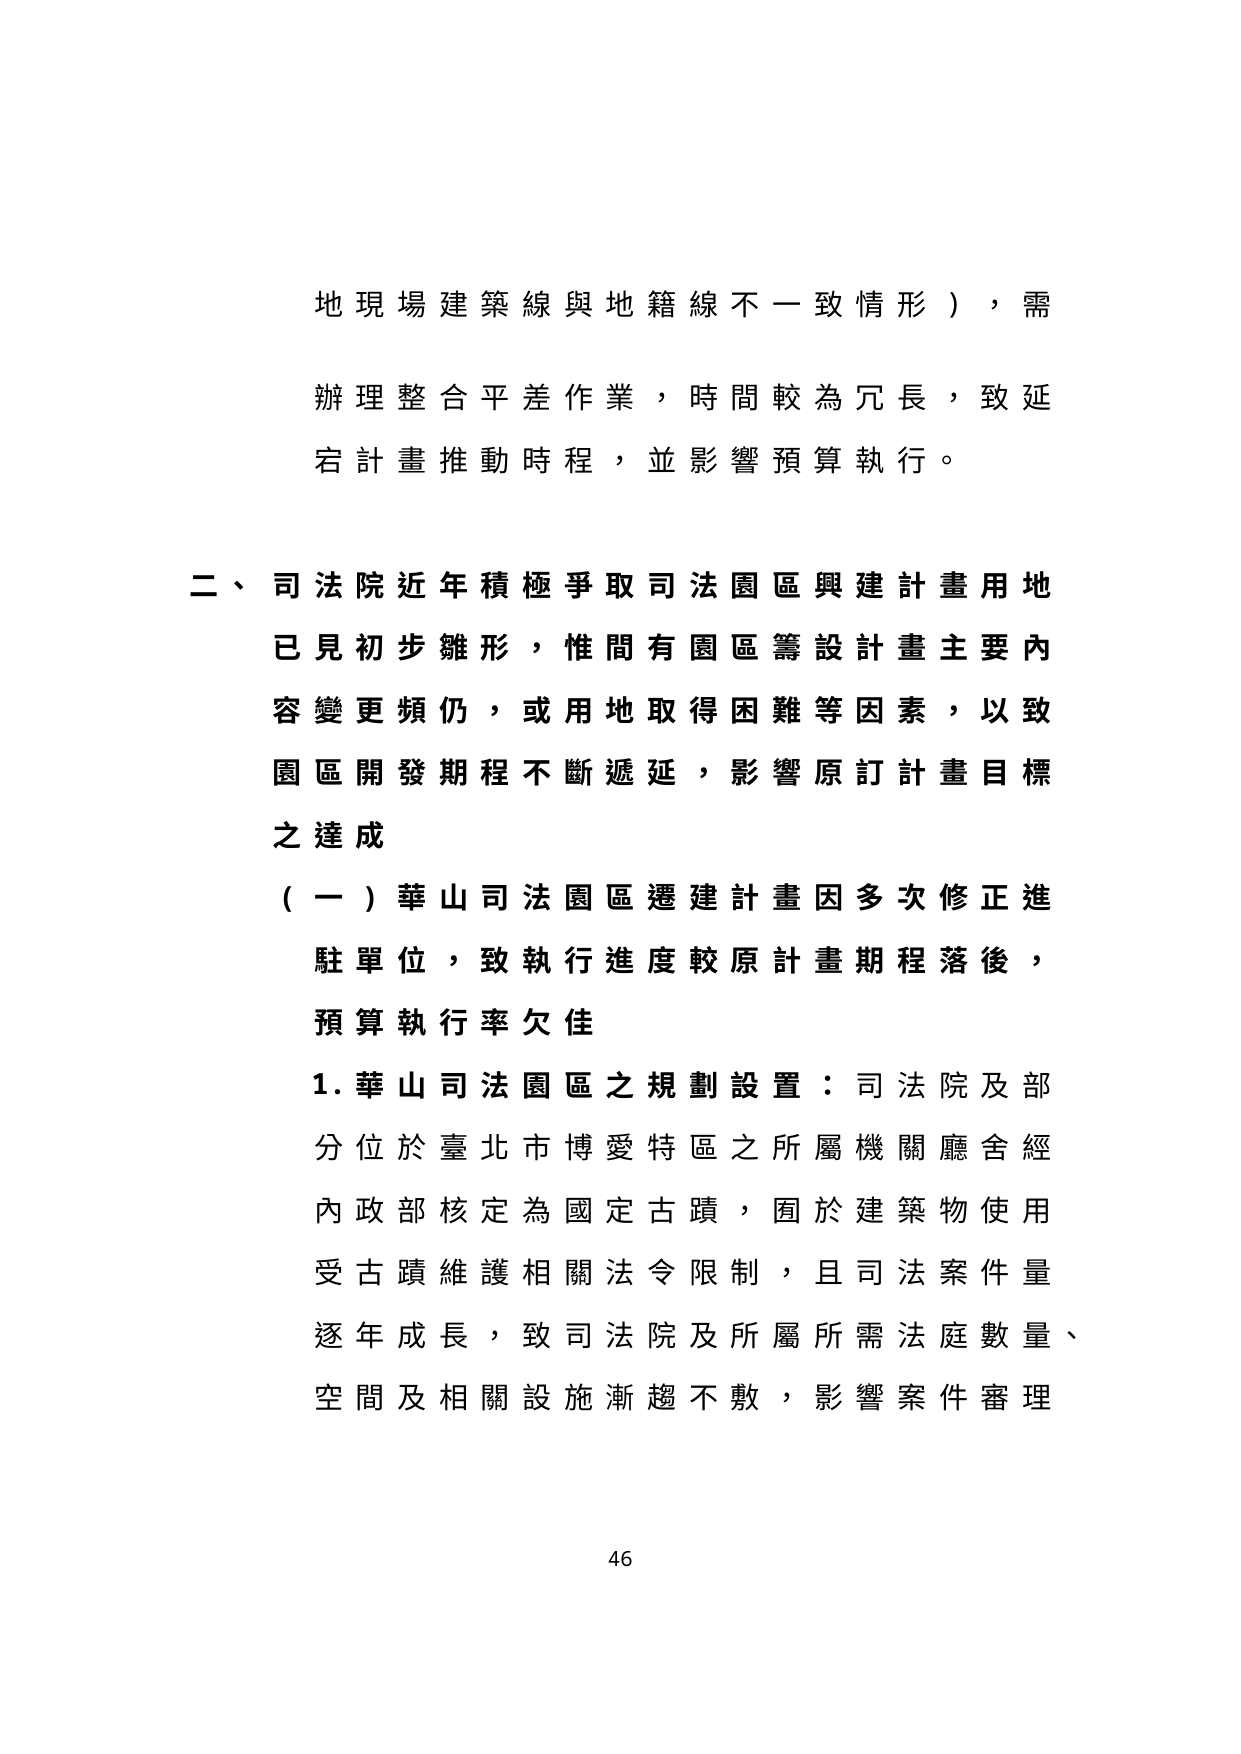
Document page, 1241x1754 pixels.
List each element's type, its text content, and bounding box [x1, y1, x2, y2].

text 1.華山司法園區之規劃設置：司法院及部分位於臺北市博愛特區之所屬機關廳舍經內政部核定為國定古蹟，囿於建築物使用受古蹟維護相關法令限制，且司法案件量逐年成長，致司法院及所屬所需法庭數量、空間及相關設施漸趨不敷，影響案件審理效率，司法院爰自105年度編列預算辦理司法院所屬機關遷建華山司法園區新興房屋建築計畫(下稱華山司法園區遷建計畫)，以解迫切需要。該計畫原規劃預算總金額91億2,469萬6千元，預計112年12月完工，建物為地上14層，地下4層，完工後擬提供司法院、三終審法院(最高法院、最高行政法院、公務員懲戒委員會)暨臺灣高等法院院本部及刑事庭進駐使用。 [271, 1042, 1058, 1417]
text 二、司法院近年積極爭取司法園區興建計畫用地已見初步雛形，惟間有園區籌設計畫主要內容變更頻仍，或用地取得困難等因素，以致園區開發期程不斷遞延，影響原訂計畫目標之達成 [183, 542, 1058, 854]
text (一)華山司法園區遷建計畫因多次修正進駐單位，致執行進度較原計畫期程落後，預算執行率欠佳 [242, 854, 1058, 1042]
text 臺灣高等法院原預定於103至107年度辦理「新建檔卷大樓暨法官職務宿舍計畫」，嗣依立法院審查103年度中央政府總預算案時，有關建請不得用於不符興建職務宿舍條件之規劃等決議，陳報司法院核備撤銷未執行。嗣經臺灣高等法院變更計畫，並於104年4月邀集臺灣臺北、士林、新北地方法院召開「聯合檔案暨贓證物庫大樓興建計畫」推動小組會議，規劃於臺北市木柵區興建聯合檔案暨贓證物庫大樓(地下2層，地上10層，以下簡稱檔證大樓)，計畫自105年10月起辦理，總經費4億8,756萬8千元，預計於109年底完工。截至107年底止，累計已編列預算2,776萬6千元，累計執行數801萬9千元，累計執行率28.88%；107年度可支用預算數2,308萬7千元，執行結果，本期執行數334萬元(均為實現數)，預算執行率僅為14.47%，究其原因主要係臺灣高等法院會同地政機關於107年5月8日辦理建案用地鑑界作業時，臺北市古亭區地政事務所測量發現現場建築線與地籍線似有不符(基地界點座標系統誤差致基地現場建築線與地籍線不一致情形)，需辦理整合平差作業，時間較為冗長，致延宕計畫推動時程，並影響預算執行。 [271, 229, 1058, 479]
